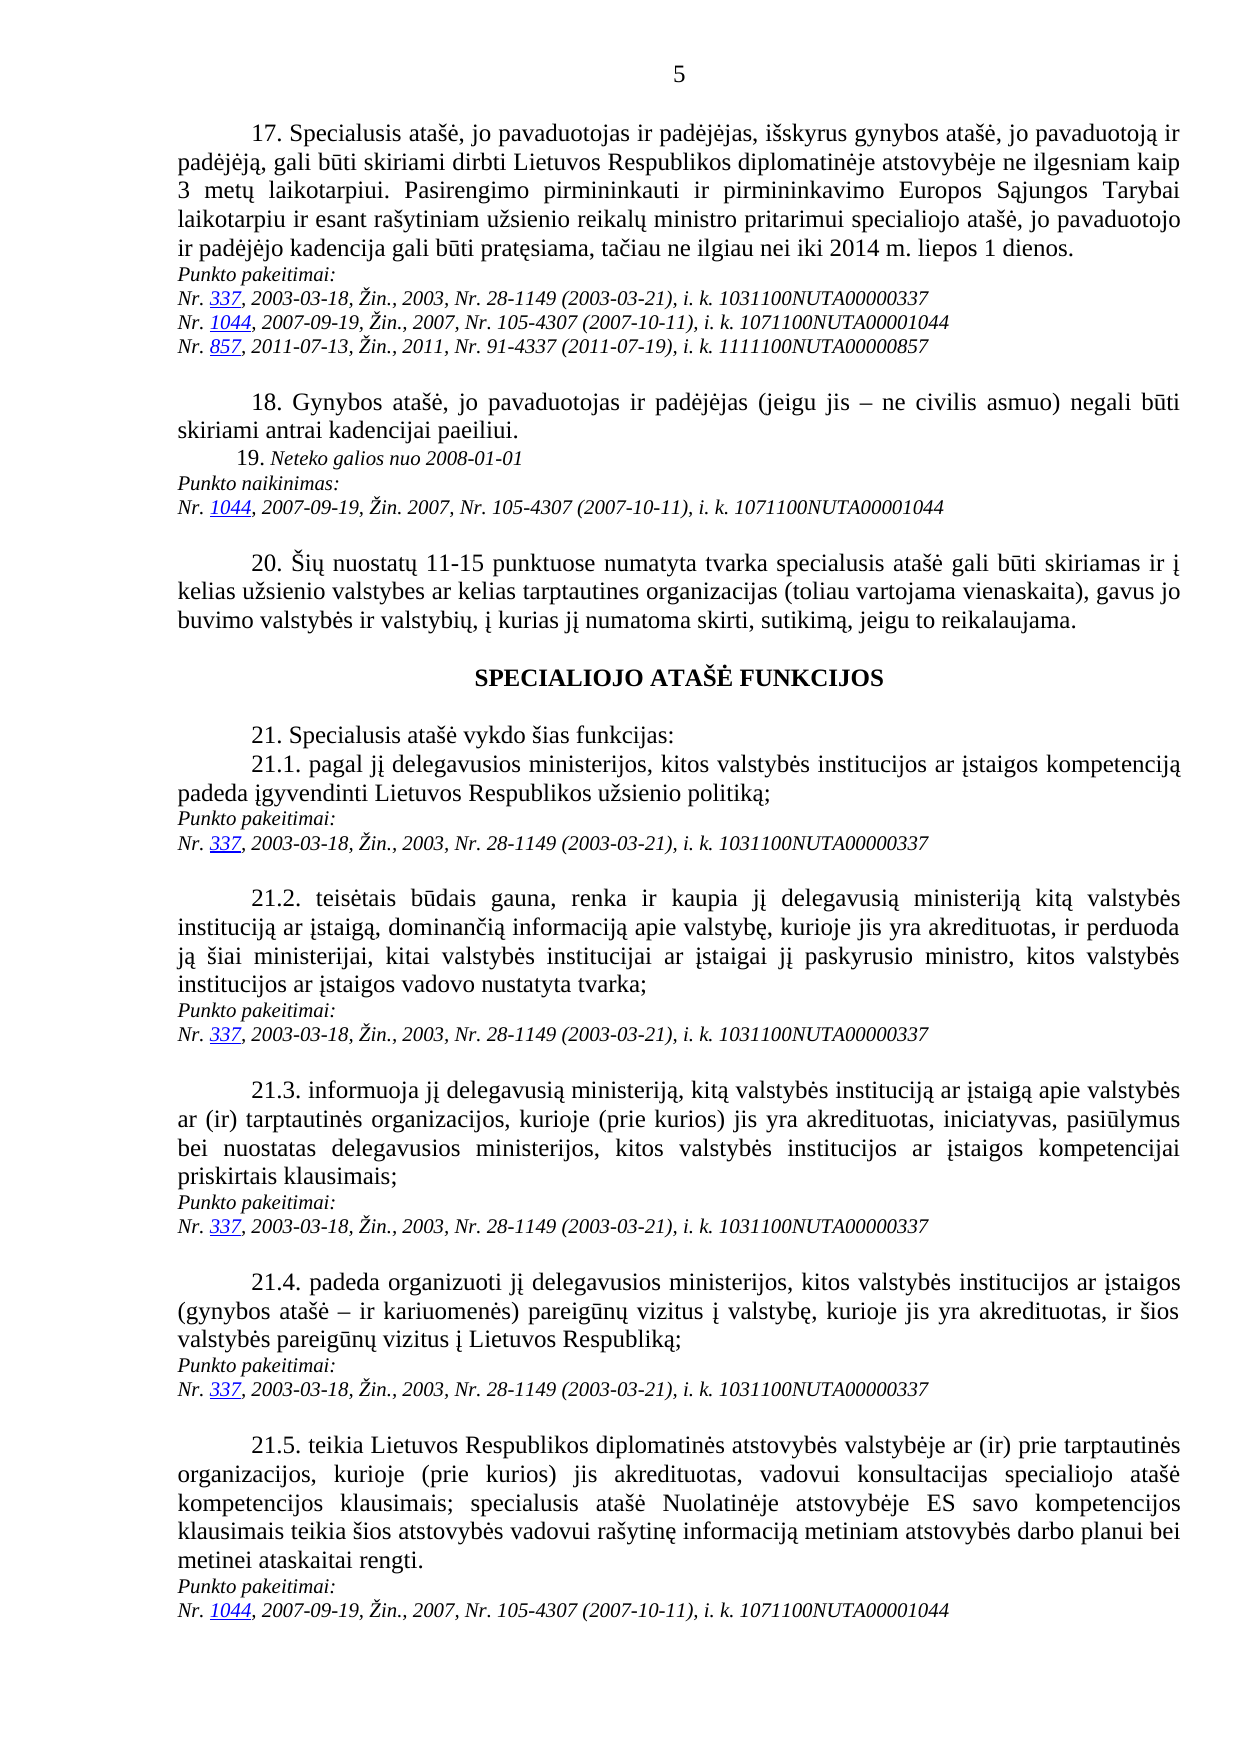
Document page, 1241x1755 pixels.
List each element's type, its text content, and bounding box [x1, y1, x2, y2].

text 21.5. teikia Lietuvos Respublikos diplomatinės atstovybės valstybėje ar (ir) prie tarptautinės organizacijos, kurioje (prie kurios) jis akredituotas, vadovui konsultacijas specialiojo atašė kompetencijos klausimais; specialusis atašė Nuolatinėje atstovybėje ES savo kompetencijos klausimais teikia šios atstovybės vadovui rašytinę informaciją metiniam atstovybės darbo planui bei metinei ataskaitai rengti. [177, 1430, 1181, 1574]
text Nr. 337, 2003-03-18, Žin., 2003, Nr. 28-1149 (2003-03-21), i. k. 1031100NUTA00000337 [177, 1214, 1181, 1238]
text 19. Neteko galios nuo 2008-01-01 [177, 444, 1181, 471]
text Punkto pakeitimai: [177, 1574, 1181, 1598]
text Punkto pakeitimai: [177, 806, 1181, 830]
text Punkto pakeitimai: [177, 1353, 1181, 1377]
text Nr. 1044, 2007-09-19, Žin. 2007, Nr. 105-4307 (2007-10-11), i. k. 1071100NUTA00001044 [177, 495, 1181, 519]
text 18. Gynybos atašė, jo pavaduotojas ir padėjėjas (jeigu jis – ne civilis asmuo) negali būti skiriami antrai kadencijai paeiliui. [177, 387, 1181, 444]
text Punkto naikinimas: [177, 471, 1181, 495]
text 21.2. teisėtais būdais gauna, renka ir kaupia jį delegavusią ministeriją kitą valstybės instituciją ar įstaigą, dominančią informaciją apie valstybę, kurioje jis yra akredituotas, ir perduoda ją šiai ministerijai, kitai valstybės institucijai ar įstaigai jį paskyrusio ministro, kitos valstybės institucijos ar įstaigos vadovo nustatyta tvarka; [177, 883, 1181, 998]
text 21.4. padeda organizuoti jį delegavusios ministerijos, kitos valstybės institucijos ar įstaigos (gynybos atašė – ir kariuomenės) pareigūnų vizitus į valstybę, kurioje jis yra akredituotas, ir šios valstybės pareigūnų vizitus į Lietuvos Respubliką; [177, 1267, 1181, 1353]
text Specialiojo atašė funkcijos [177, 663, 1181, 691]
text Nr. 337, 2003-03-18, Žin., 2003, Nr. 28-1149 (2003-03-21), i. k. 1031100NUTA00000337 [177, 1377, 1181, 1401]
text 17. Specialusis atašė, jo pavaduotojas ir padėjėjas, išskyrus gynybos atašė, jo pavaduotoją ir padėjėją, gali būti skiriami dirbti Lietuvos Respublikos diplomatinėje atstovybėje ne ilgesniam kaip 3 metų laikotarpiui. Pasirengimo pirmininkauti ir pirmininkavimo Europos Sąjungos Tarybai laikotarpiu ir esant rašytiniam užsienio reikalų ministro pritarimui specialiojo atašė, jo pavaduotojo ir padėjėjo kadencija gali būti pratęsiama, tačiau ne ilgiau nei iki 2014 m. liepos 1 dienos. [177, 118, 1181, 262]
text Nr. 337, 2003-03-18, Žin., 2003, Nr. 28-1149 (2003-03-21), i. k. 1031100NUTA00000337 [177, 830, 1181, 854]
text Punkto pakeitimai: [177, 998, 1181, 1022]
text Punkto pakeitimai: [177, 262, 1181, 286]
text Nr. 1044, 2007-09-19, Žin., 2007, Nr. 105-4307 (2007-10-11), i. k. 1071100NUTA00001044 [177, 1598, 1181, 1622]
text 20. Šių nuostatų 11-15 punktuose numatyta tvarka specialusis atašė gali būti skiriamas ir į kelias užsienio valstybes ar kelias tarptautines organizacijas (toliau vartojama vienaskaita), gavus jo buvimo valstybės ir valstybių, į kurias jį numatoma skirti, sutikimą, jeigu to reikalaujama. [177, 548, 1181, 634]
text 21.1. pagal jį delegavusios ministerijos, kitos valstybės institucijos ar įstaigos kompetenciją padeda įgyvendinti Lietuvos Respublikos užsienio politiką; [177, 749, 1181, 806]
text Nr. 1044, 2007-09-19, Žin., 2007, Nr. 105-4307 (2007-10-11), i. k. 1071100NUTA00001044 [177, 310, 1181, 334]
text Punkto pakeitimai: [177, 1190, 1181, 1214]
text Nr. 857, 2011-07-13, Žin., 2011, Nr. 91-4337 (2011-07-19), i. k. 1111100NUTA00000857 [177, 334, 1181, 358]
text Nr. 337, 2003-03-18, Žin., 2003, Nr. 28-1149 (2003-03-21), i. k. 1031100NUTA00000337 [177, 1022, 1181, 1046]
text 21. Specialusis atašė vykdo šias funkcijas: [177, 720, 1181, 749]
text 21.3. informuoja jį delegavusią ministeriją, kitą valstybės instituciją ar įstaigą apie valstybės ar (ir) tarptautinės organizacijos, kurioje (prie kurios) jis yra akredituotas, iniciatyvas, pasiūlymus bei nuostatas delegavusios ministerijos, kitos valstybės institucijos ar įstaigos kompetencijai priskirtais klausimais; [177, 1075, 1181, 1190]
text Nr. 337, 2003-03-18, Žin., 2003, Nr. 28-1149 (2003-03-21), i. k. 1031100NUTA00000337 [177, 286, 1181, 310]
